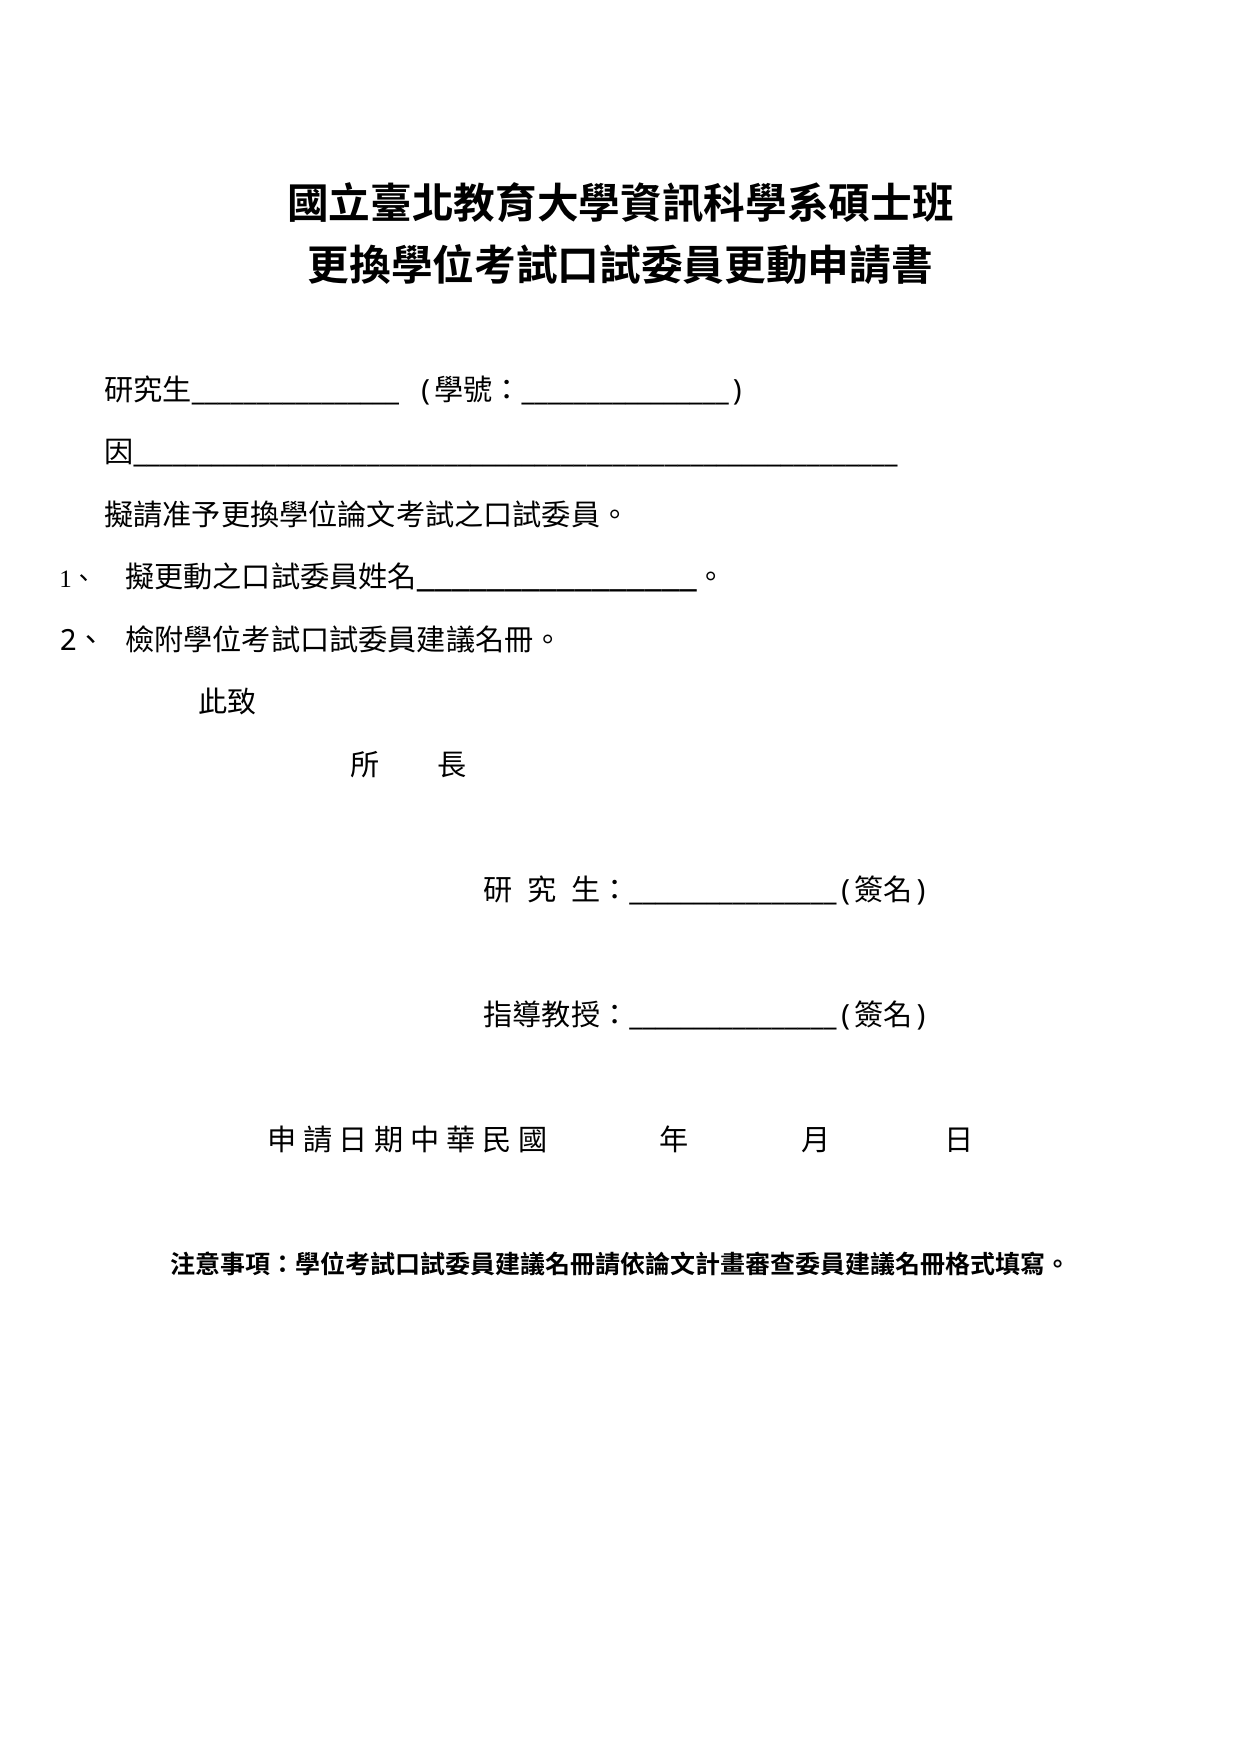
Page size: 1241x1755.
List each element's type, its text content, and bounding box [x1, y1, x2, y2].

text 擬請准予更換學位論文考試之口試委員。 [75, 471, 1165, 533]
text 此致 [125, 658, 1165, 721]
list 檢附學位考試口試委員建議名冊。 [59, 596, 1165, 658]
text 注意事項：學位考試口試委員建議名冊請依論文計畫審查委員建議名冊格式填寫。 [75, 1221, 1165, 1283]
text 因___________________________________________________________ [75, 408, 1165, 471]
list 擬更動之口試委員姓名________________。 [59, 533, 1165, 596]
text 指導教授：________________(簽名) [75, 971, 1165, 1033]
text 更換學位考試口試委員更動申請書 [75, 221, 1165, 283]
text 申請日期中華民國 年 月 日 [75, 1096, 1165, 1158]
text 國立臺北教育大學資訊科學系碩士班 [75, 158, 1165, 221]
text 所 長 [125, 721, 1165, 783]
text 研 究 生：________________(簽名) [75, 846, 1165, 908]
text 研究生________________ (學號：________________) [75, 346, 1165, 408]
